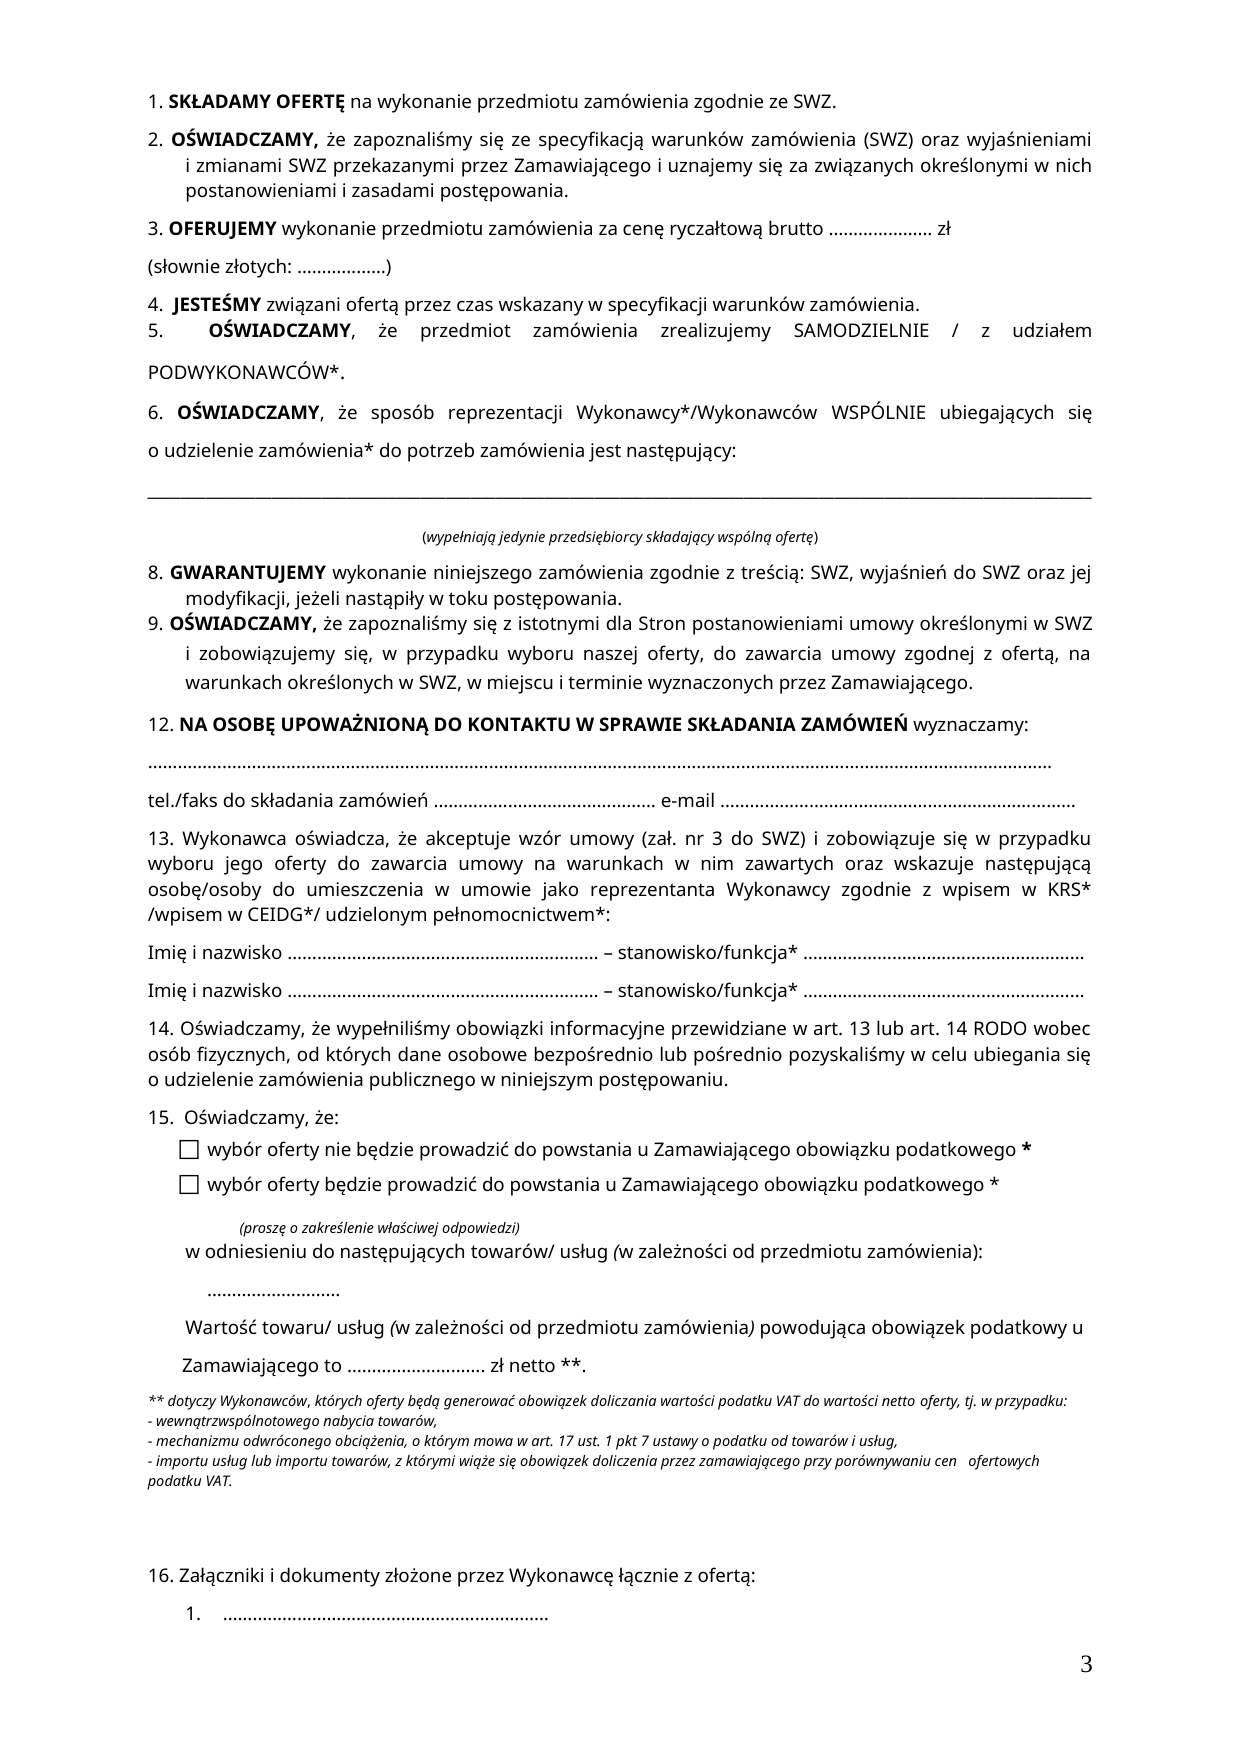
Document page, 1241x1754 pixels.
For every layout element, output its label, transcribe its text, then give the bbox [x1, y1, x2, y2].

text 13. Wykonawca oświadcza, że akceptuje wzór umowy (zał. nr 3 do SWZ) i zobowiązuje się w przypadku wyboru jego oferty do zawarcia umowy na warunkach w nim zawartych oraz wskazuje następującą osobę/osoby do umieszczenia w umowie jako reprezentanta Wykonawcy zgodnie z wpisem w KRS* /wpisem w CEIDG*/ udzielonym pełnomocnictwem*: [148, 825, 1092, 927]
list 4. JESTEŚMY związani ofertą przez czas wskazany w specyfikacji warunków zamówienia. [148, 292, 1092, 317]
text Imię i nazwisko ……………………………………………………… – stanowisko/funkcja* ………………………………………………… [148, 939, 1092, 965]
text □ wybór oferty będzie prowadzić do powstania u Zamawiającego obowiązku podatkowego * [148, 1164, 1090, 1198]
text ** dotyczy Wykonawców, których oferty będą generować obowiązek doliczania wartości podatku VAT do wartości netto oferty, tj. w przypadku: [148, 1391, 1092, 1411]
text tel./faks do składania zamówień ……………………………………… e-mail ……………………………………………………………… [148, 787, 1092, 812]
list 1. SKŁADAMY OFERTĘ na wykonanie przedmiotu zamówienia zgodnie ze SWZ. [148, 89, 1092, 114]
text 14. Oświadczamy, że wypełniliśmy obowiązki informacyjne przewidziane w art. 13 lub art. 14 RODO wobec osób fizycznych, od których dane osobowe bezpośrednio lub pośrednio pozyskaliśmy w celu ubiegania się o udzielenie zamówienia publicznego w niniejszym postępowaniu. [148, 1016, 1092, 1092]
text 5. OŚWIADCZAMY, że przedmiot zamówienia zrealizujemy SAMODZIELNIE / z udziałem PODWYKONAWCÓW*. [148, 317, 1092, 385]
text Imię i nazwisko ……………………………………………………… – stanowisko/funkcja* ………………………………………………… [148, 977, 1092, 1003]
list (słownie złotych: ………………) [148, 254, 1092, 279]
text (proszę o zakreślenie właściwej odpowiedzi) [148, 1218, 1092, 1238]
text ………………………………………………………………………………………………………………………………………………………………… [148, 749, 1092, 774]
list 2. OŚWIADCZAMY, że zapoznaliśmy się ze specyfikacją warunków zamówienia (SWZ) oraz wyjaśnieniami i zmianami SWZ przekazanymi przez Zamawiającego i uznajemy się za związanych określonymi w nich postanowieniami i zasadami postępowania. [148, 127, 1092, 203]
list 16. Załączniki i dokumenty złożone przez Wykonawcę łącznie z ofertą: [148, 1563, 1092, 1588]
text - importu usług lub importu towarów, z którymi wiąże się obowiązek doliczenia przez zamawiającego przy porównywaniu cen ofertowych podatku VAT. [148, 1451, 1090, 1490]
list ………………………………………………………… [185, 1601, 1092, 1626]
text - mechanizmu odwróconego obciążenia, o którym mowa w art. 17 ust. 1 pkt 7 ustawy o podatku od towarów i usług, [148, 1431, 1092, 1451]
text 12. NA OSOBĘ UPOWAŻNIONĄ DO KONTAKTU W SPRAWIE SKŁADANIA ZAMÓWIEŃ wyznaczamy: [148, 711, 1092, 736]
text Wartość towaru/ usług (w zależności od przedmiotu zamówienia) powodująca obowiązek podatkowy u [185, 1314, 1090, 1340]
list 8. GWARANTUJEMY wykonanie niniejszego zamówienia zgodnie z treścią: SWZ, wyjaśnień do SWZ oraz jej modyfikacji, jeżeli nastąpiły w toku postępowania. [148, 559, 1092, 611]
text - wewnątrzwspólnotowego nabycia towarów, [148, 1411, 1092, 1431]
list 3. OFERUJEMY wykonanie przedmiotu zamówienia za cenę ryczałtową brutto ………………… zł [148, 216, 1092, 241]
text Zamawiającego to ………………………. zł netto **. [148, 1353, 1090, 1378]
text w odniesieniu do następujących towarów/ usług (w zależności od przedmiotu zamówienia): ……………………… [185, 1238, 1090, 1302]
text 6. OŚWIADCZAMY, że sposób reprezentacji Wykonawcy*/Wykonawców WSPÓLNIE ubiegających się o udzielenie zamówienia* do potrzeb zamówienia jest następujący: [148, 399, 1092, 463]
text 15. Oświadczamy, że: [148, 1104, 1092, 1130]
text □ wybór oferty nie będzie prowadzić do powstania u Zamawiającego obowiązku podatkowego * [148, 1130, 1090, 1164]
text (wypełniają jedynie przedsiębiorcy składający wspólną ofertę) [148, 527, 1092, 547]
list 9. OŚWIADCZAMY, że zapoznaliśmy się z istotnymi dla Stron postanowieniami umowy określonymi w SWZ i zobowiązujemy się, w przypadku wyboru naszej oferty, do zawarcia umowy zgodnej z ofertą, na warunkach określonych w SWZ, w miejscu i terminie wyznaczonych przez Zamawiającego. [148, 611, 1092, 694]
